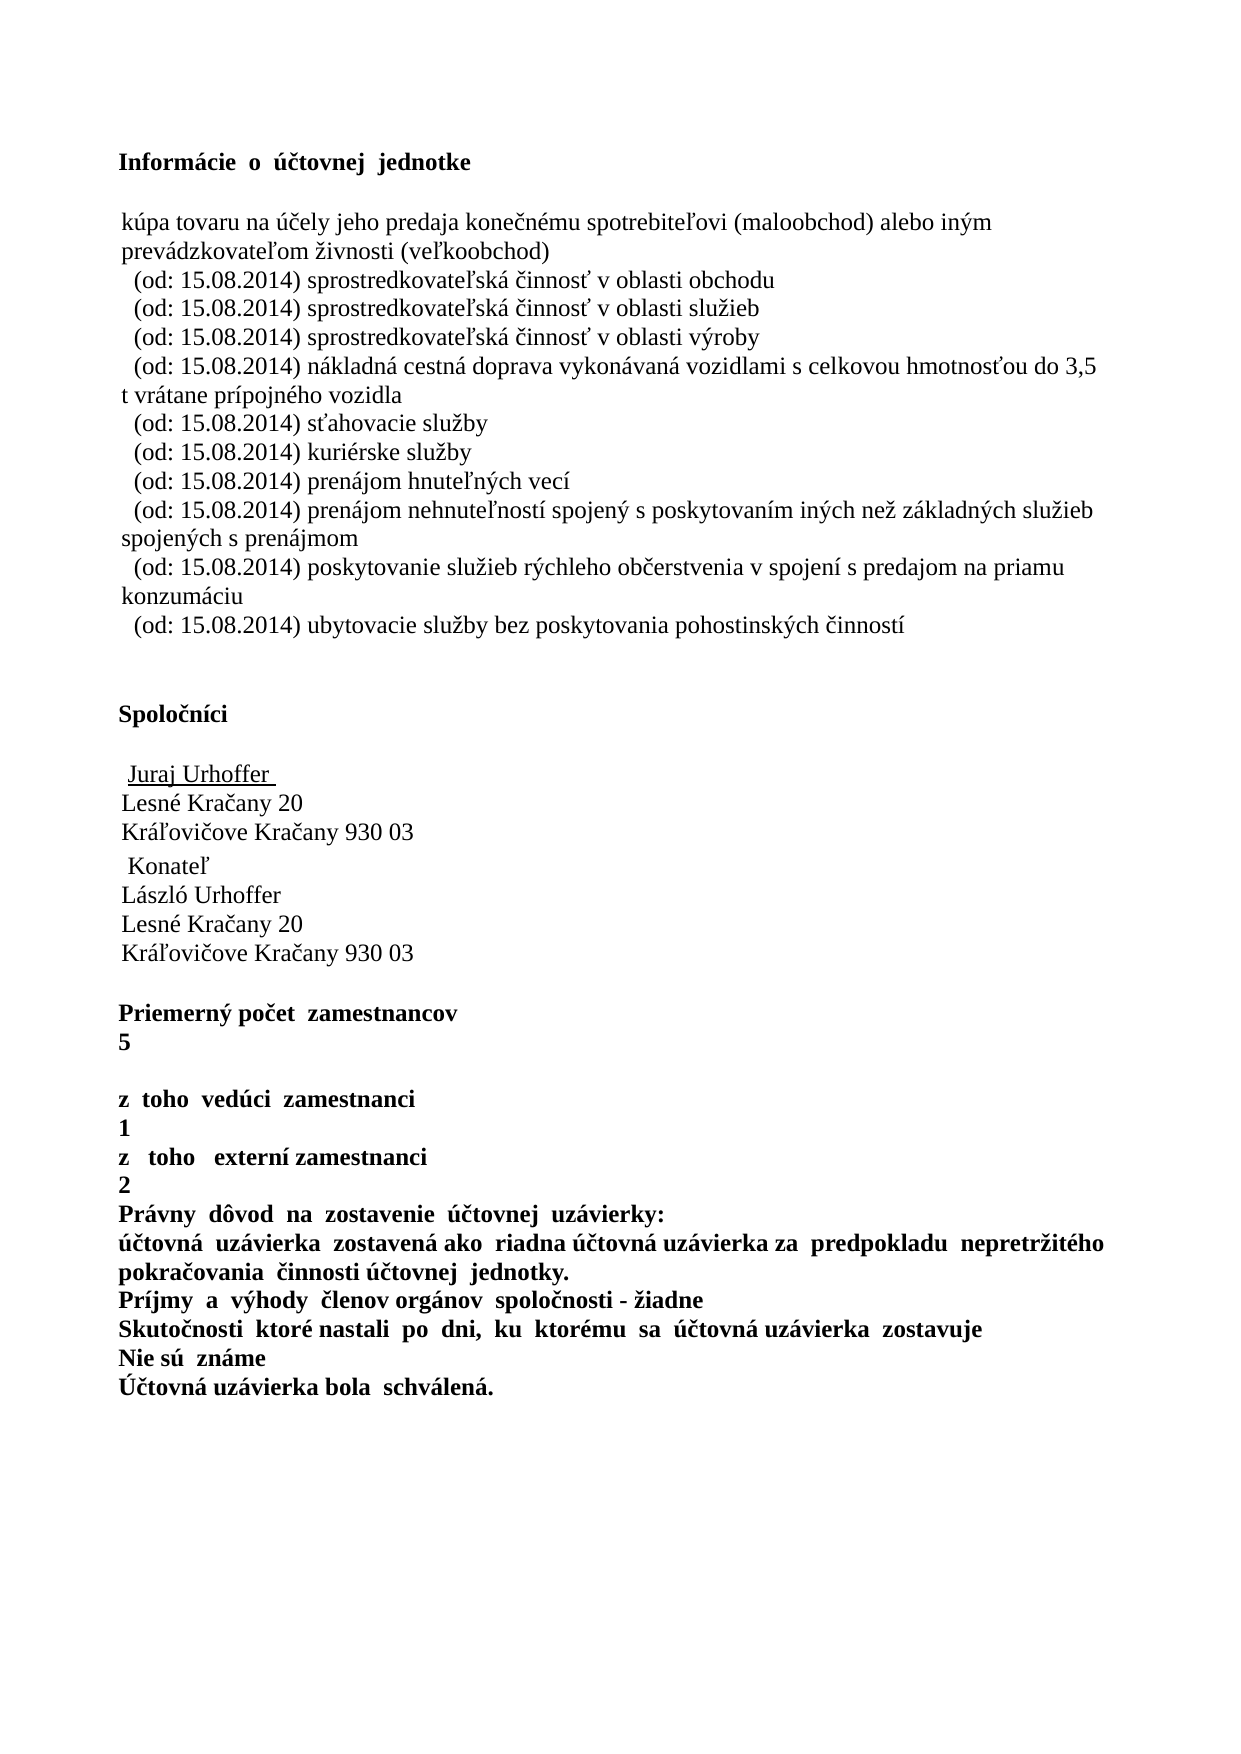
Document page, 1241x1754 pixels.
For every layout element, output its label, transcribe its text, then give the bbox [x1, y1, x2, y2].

text účtovná uzávierka zostavená ako riadna účtovná uzávierka za predpokladu nepretržitého pokračovania činnosti účtovnej jednotky. [118, 1228, 1122, 1286]
table_header kúpa tovaru na účely jeho predaja konečnému spotrebiteľovi (maloobchod) alebo iným prevádzkovateľom živnosti (veľkoobchod) (od: 15.08.2014) sprostredkovateľská činnosť v oblasti obchodu (od: 15.08.2014) sprostredkovateľská činnosť v oblasti služieb (od: 15.08.2014) sprostredkovateľská činnosť v oblasti výroby (od: 15.08.2014) nákladná cestná doprava vykonávaná vozidlami s celkovou hmotnosťou do 3,5 t vrátane prípojného vozidla (od: 15.08.2014) sťahovacie služby (od: 15.08.2014) kuriérske služby (od: 15.08.2014) prenájom hnuteľných vecí (od: 15.08.2014) prenájom nehnuteľností spojený s poskytovaním iných než základných služieb spojených s prenájmom (od: 15.08.2014) poskytovanie služieb rýchleho občerstvenia v spojení s predajom na priamu konzumáciu (od: 15.08.2014) ubytovacie služby bez poskytovania pohostinských činností [118, 204, 1107, 641]
text Priemerný počet zamestnancov [118, 998, 1122, 1027]
text Príjmy a výhody členov orgánov spoločnosti - žiadne [118, 1286, 1122, 1314]
text Spoločníci [118, 699, 1122, 728]
text 5 [118, 1027, 1122, 1056]
text Nie sú známe [118, 1343, 1122, 1372]
text Účtovná uzávierka bola schválená. [118, 1372, 1122, 1401]
text z toho externí zamestnanci [118, 1142, 1122, 1171]
table_header [118, 641, 1115, 670]
table_header [1115, 204, 1123, 670]
table_header Juraj Urhoffer Lesné Kračany 20 Kráľovičove Kračany 930 03 [118, 756, 1122, 848]
text Informácie o účtovnej jednotke [118, 147, 1122, 176]
table_header Konateľ László Urhoffer Lesné Kračany 20 Kráľovičove Kračany 930 03 [118, 849, 1122, 969]
table_header [1107, 204, 1115, 641]
text 1 [118, 1113, 1122, 1142]
text Skutočnosti ktoré nastali po dni, ku ktorému sa účtovná uzávierka zostavuje [118, 1314, 1122, 1343]
text 2 [118, 1171, 1122, 1199]
text z toho vedúci zamestnanci [118, 1084, 1122, 1113]
text Právny dôvod na zostavenie účtovnej uzávierky: [118, 1199, 1122, 1228]
